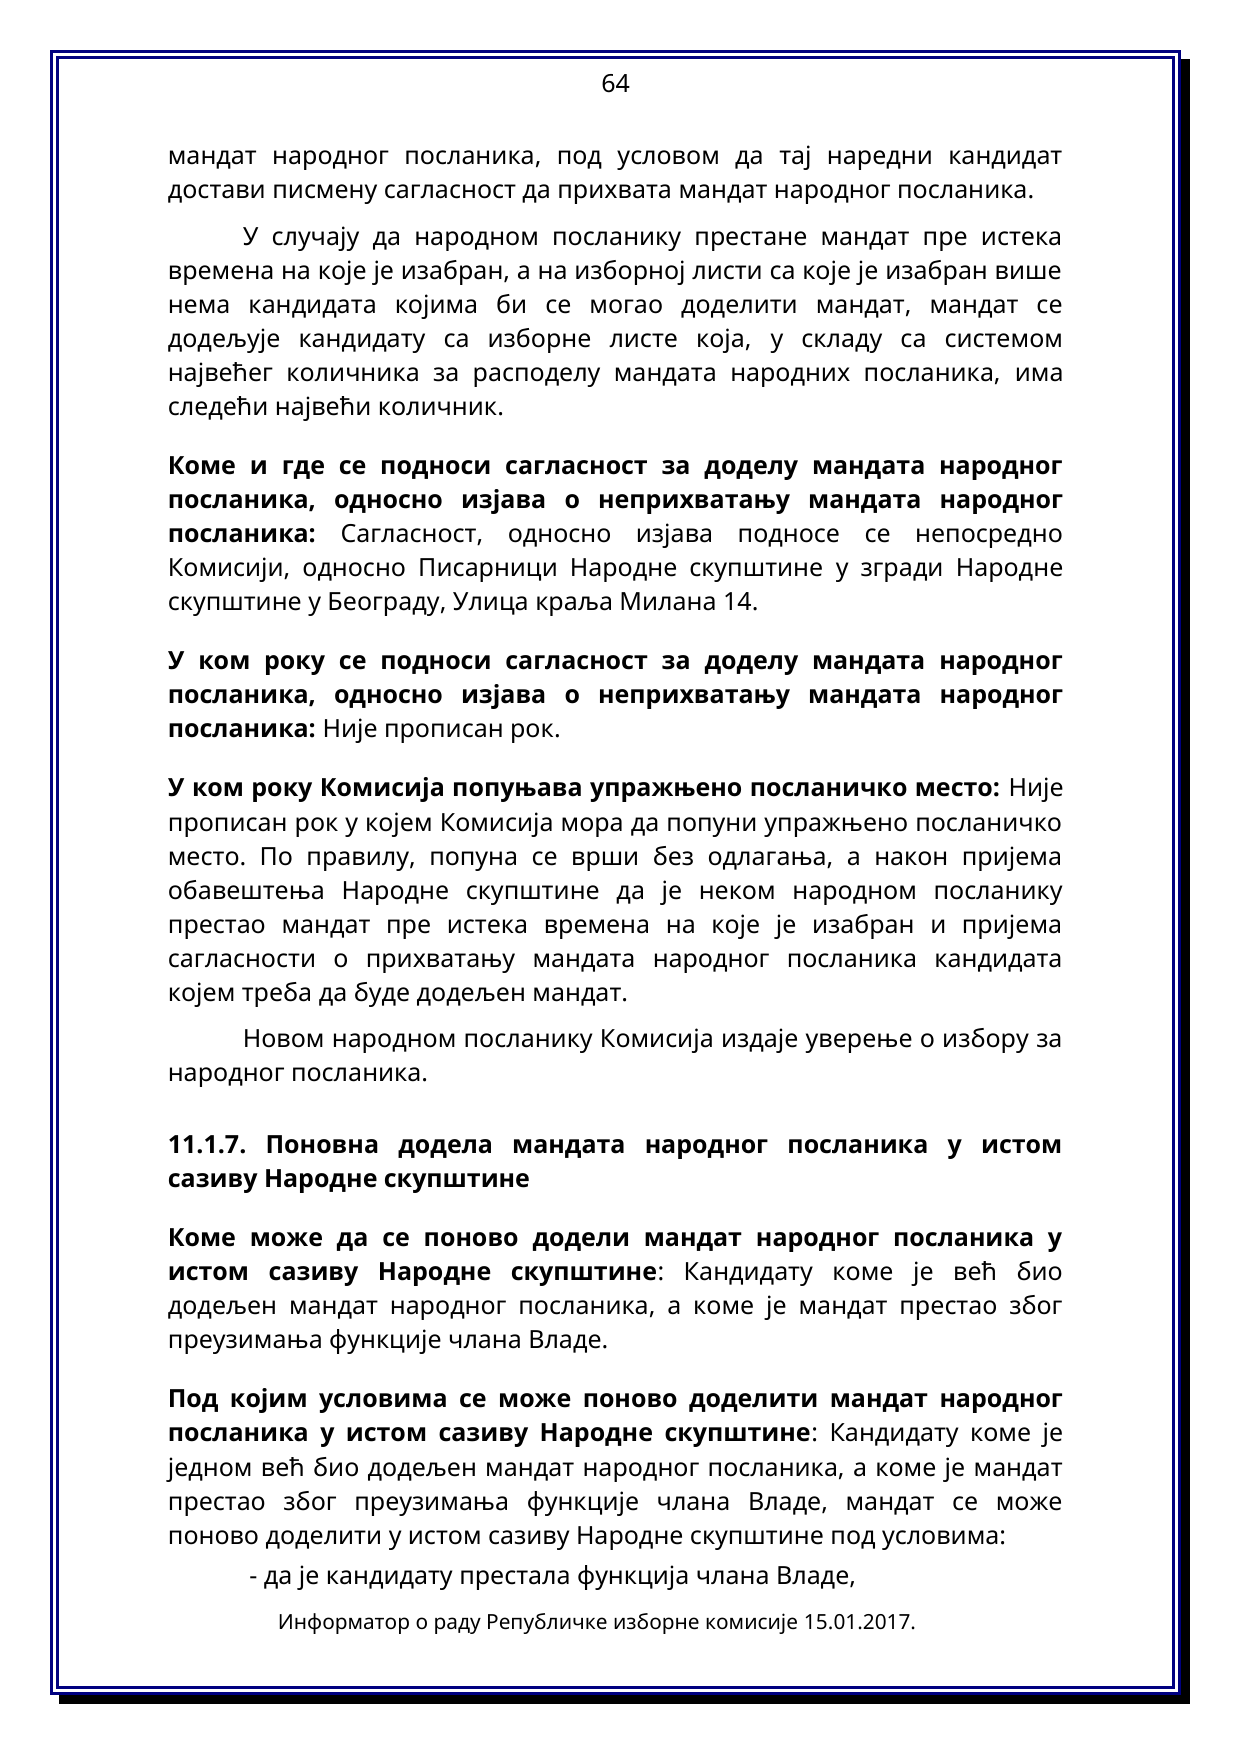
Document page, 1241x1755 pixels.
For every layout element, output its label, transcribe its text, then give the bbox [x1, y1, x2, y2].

text У случају да народном посланику престане мандат пре истека времена на које је изабран, а на изборној листи са које је изабран више нема кандидата којима би се могао доделити мандат, мандат се додељује кандидату са изборне листе која, у складу са системом највећег количника за расподелу мандата народних посланика, има следећи највећи количник. [168, 218, 1063, 423]
text Под којим условима се може поново доделити мандат народног посланика у истом сазиву Народне скупштине: Кандидату коме је једном већ био додељен мандат народног посланика, а коме је мандат престао због преузимања функције члана Владе, мандат се може поново доделити у истом сазиву Народне скупштине под условима: [168, 1381, 1063, 1551]
text Новом народном посланику Комисија издаје уверење о избору за народног посланика. [168, 1021, 1063, 1089]
text Коме може да се поново додели мандат народног посланика у истом сазиву Народне скупштине: Кандидату коме је већ био додељен мандат народног посланика, а коме је мандат престао због преузимања функције члана Владе. [168, 1220, 1063, 1356]
subtitle 11.1.7. Поновна додела мандата народног посланика у истом сазиву Народне скупштине [168, 1127, 1063, 1195]
text Коме и где се подноси сагласност за доделу мандата народног посланика, односно изјава о неприхватању мандата народног посланика: Сагласност, односно изјава подносе се непосредно Комисији, односно Писарници Народне скупштине у згради Народне скупштине у Београду, Улица краља Милана 14. [168, 448, 1063, 618]
text мандат народног посланика, под условом да тај наредни кандидат достави писмену сагласност да прихвата мандат народног посланика. [168, 138, 1063, 206]
text У ком року се подноси сагласност за доделу мандата народног посланика, односно изјава о неприхватању мандата народног посланика: Није прописан рок. [168, 643, 1063, 745]
text У ком року Комисија попуњава упражњено посланичко место: Није прописан рок у којем Комисија мора да попуни упражњено посланичко место. По правилу, попуна се врши без одлагања, а након пријема обавештења Народне скупштине да је неком народном посланику престао мандат пре истека времена на које је изабран и пријема сагласности о прихватању мандата народног посланика кандидата којем треба да буде додељен мандат. [168, 770, 1063, 1008]
text - да је кандидату престала функција члана Владе, [168, 1558, 1063, 1592]
